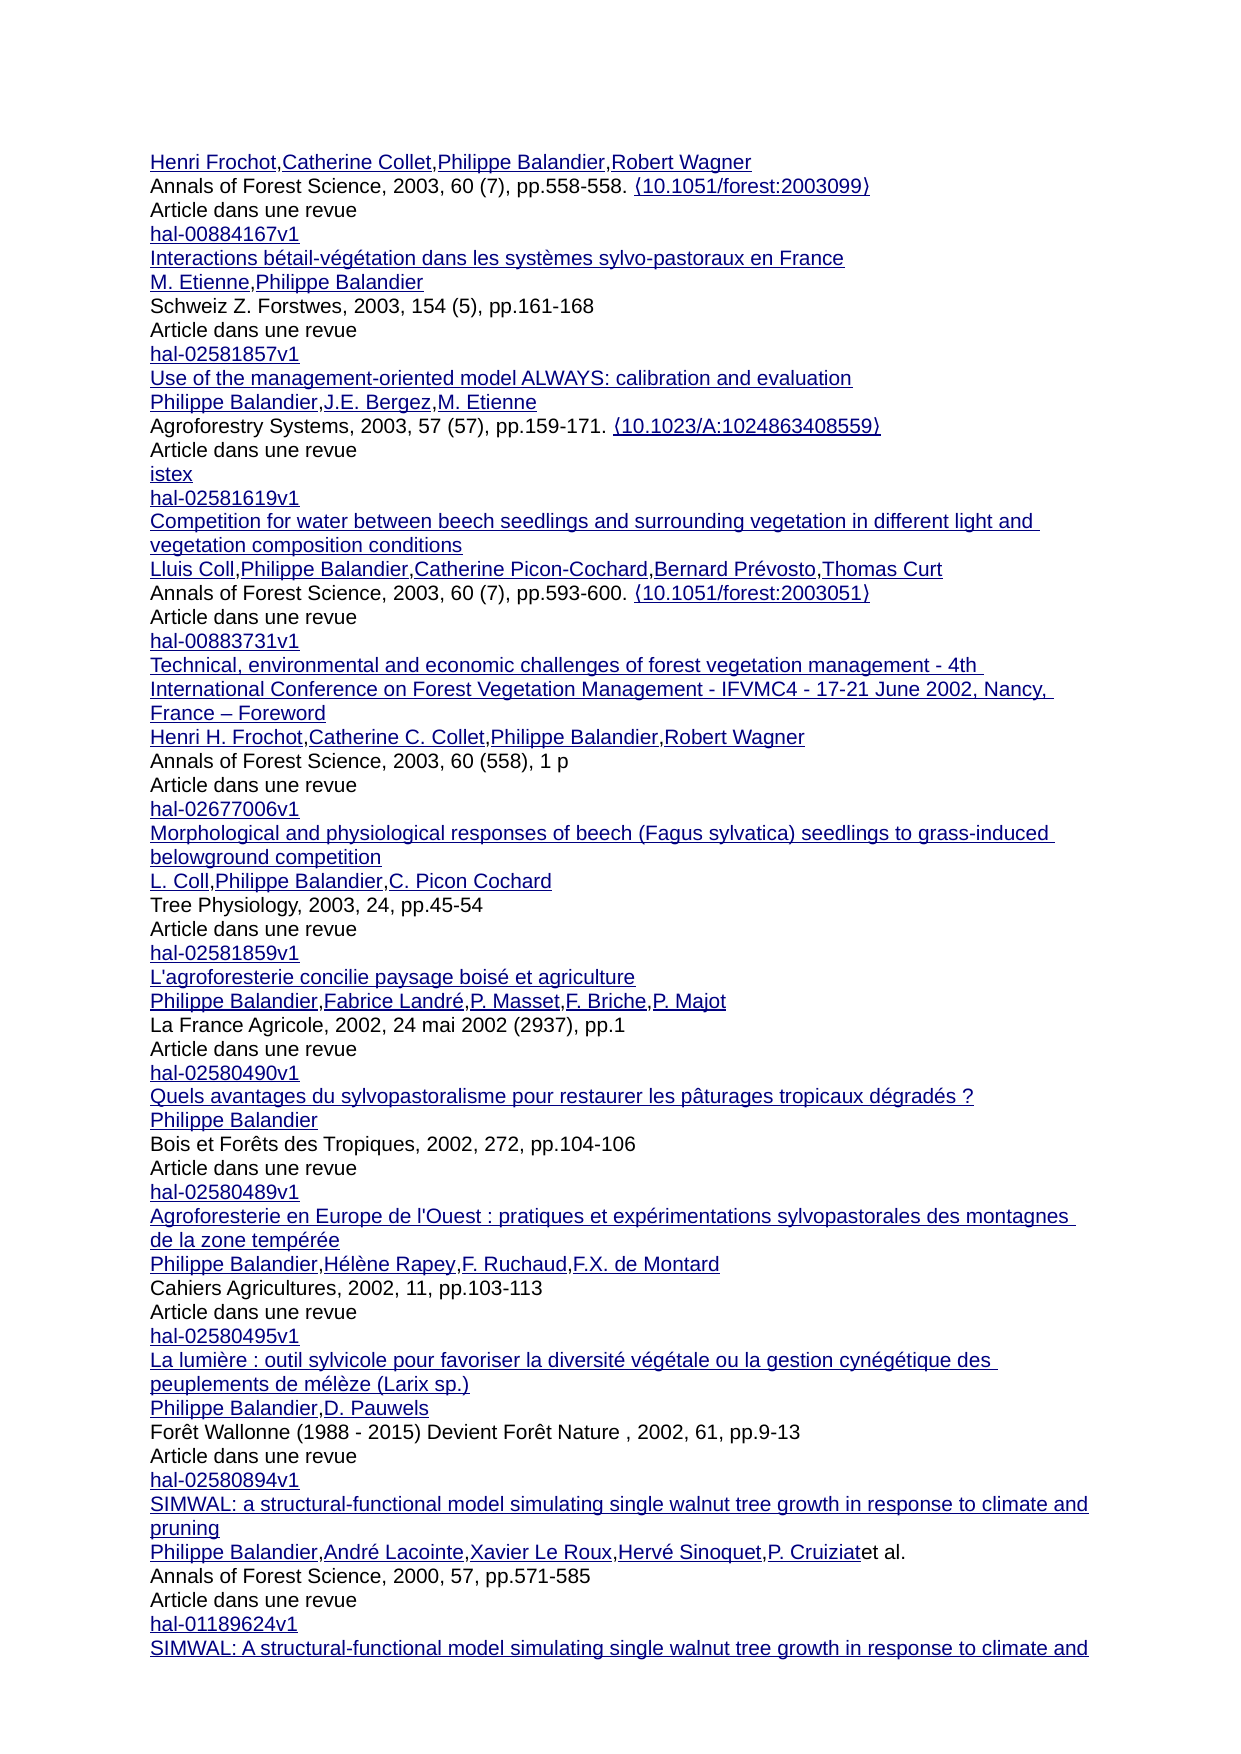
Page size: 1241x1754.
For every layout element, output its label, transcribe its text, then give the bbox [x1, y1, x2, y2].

table_cell Interactions bétail-végétation dans les systèmes sylvo-pastoraux en France M. Etienne,Philippe Balandier Schweiz Z. Forstwes, 2003, 154 (5), pp.161-168 Article dans une revue hal-02581857v1 [150, 246, 1090, 366]
table_cell SIMWAL: a structural-functional model simulating single walnut tree growth in response to climate and pruning Philippe Balandier,André Lacointe,Xavier Le Roux,Hervé Sinoquet,P. Cruiziatet al. Annals of Forest Science, 2000, 57, pp.571-585 Article dans une revue hal-01189624v1 [150, 1492, 1090, 1635]
table_cell SIMWAL: A structural-functional model simulating single walnut tree growth in response to climate and [150, 1635, 1090, 1659]
table_cell Henri Frochot,Catherine Collet,Philippe Balandier,Robert Wagner Annals of Forest Science, 2003, 60 (7), pp.558-558. ⟨10.1051/forest:2003099⟩ Article dans une revue hal-00884167v1 [150, 150, 1090, 246]
table_cell Morphological and physiological responses of beech (Fagus sylvatica) seedlings to grass-induced belowground competition L. Coll,Philippe Balandier,C. Picon Cochard Tree Physiology, 2003, 24, pp.45-54 Article dans une revue hal-02581859v1 [150, 821, 1090, 964]
table_cell Technical, environmental and economic challenges of forest vegetation management - 4th International Conference on Forest Vegetation Management - IFVMC4 - 17-21 June 2002, Nancy, France – Foreword Henri H. Frochot,Catherine C. Collet,Philippe Balandier,Robert Wagner Annals of Forest Science, 2003, 60 (558), 1 p Article dans une revue hal-02677006v1 [150, 653, 1090, 821]
table_cell Agroforesterie en Europe de l'Ouest : pratiques et expérimentations sylvopastorales des montagnes de la zone tempérée Philippe Balandier,Hélène Rapey,F. Ruchaud,F.X. de Montard Cahiers Agricultures, 2002, 11, pp.103-113 Article dans une revue hal-02580495v1 [150, 1204, 1090, 1348]
table_cell La lumière : outil sylvicole pour favoriser la diversité végétale ou la gestion cynégétique des peuplements de mélèze (Larix sp.) Philippe Balandier,D. Pauwels Forêt Wallonne (1988 - 2015) Devient Forêt Nature , 2002, 61, pp.9-13 Article dans une revue hal-02580894v1 [150, 1348, 1090, 1492]
table_cell Use of the management-oriented model ALWAYS: calibration and evaluation Philippe Balandier,J.E. Bergez,M. Etienne Agroforestry Systems, 2003, 57 (57), pp.159-171. ⟨10.1023/A:1024863408559⟩ Article dans une revue istex hal-02581619v1 [150, 366, 1090, 509]
table_cell Competition for water between beech seedlings and surrounding vegetation in different light and vegetation composition conditions Lluis Coll,Philippe Balandier,Catherine Picon-Cochard,Bernard Prévosto,Thomas Curt Annals of Forest Science, 2003, 60 (7), pp.593-600. ⟨10.1051/forest:2003051⟩ Article dans une revue hal-00883731v1 [150, 509, 1090, 653]
table_cell L'agroforesterie concilie paysage boisé et agriculture Philippe Balandier,Fabrice Landré,P. Masset,F. Briche,P. Majot La France Agricole, 2002, 24 mai 2002 (2937), pp.1 Article dans une revue hal-02580490v1 [150, 965, 1090, 1084]
table_cell Quels avantages du sylvopastoralisme pour restaurer les pâturages tropicaux dégradés ? Philippe Balandier Bois et Forêts des Tropiques, 2002, 272, pp.104-106 Article dans une revue hal-02580489v1 [150, 1084, 1090, 1204]
